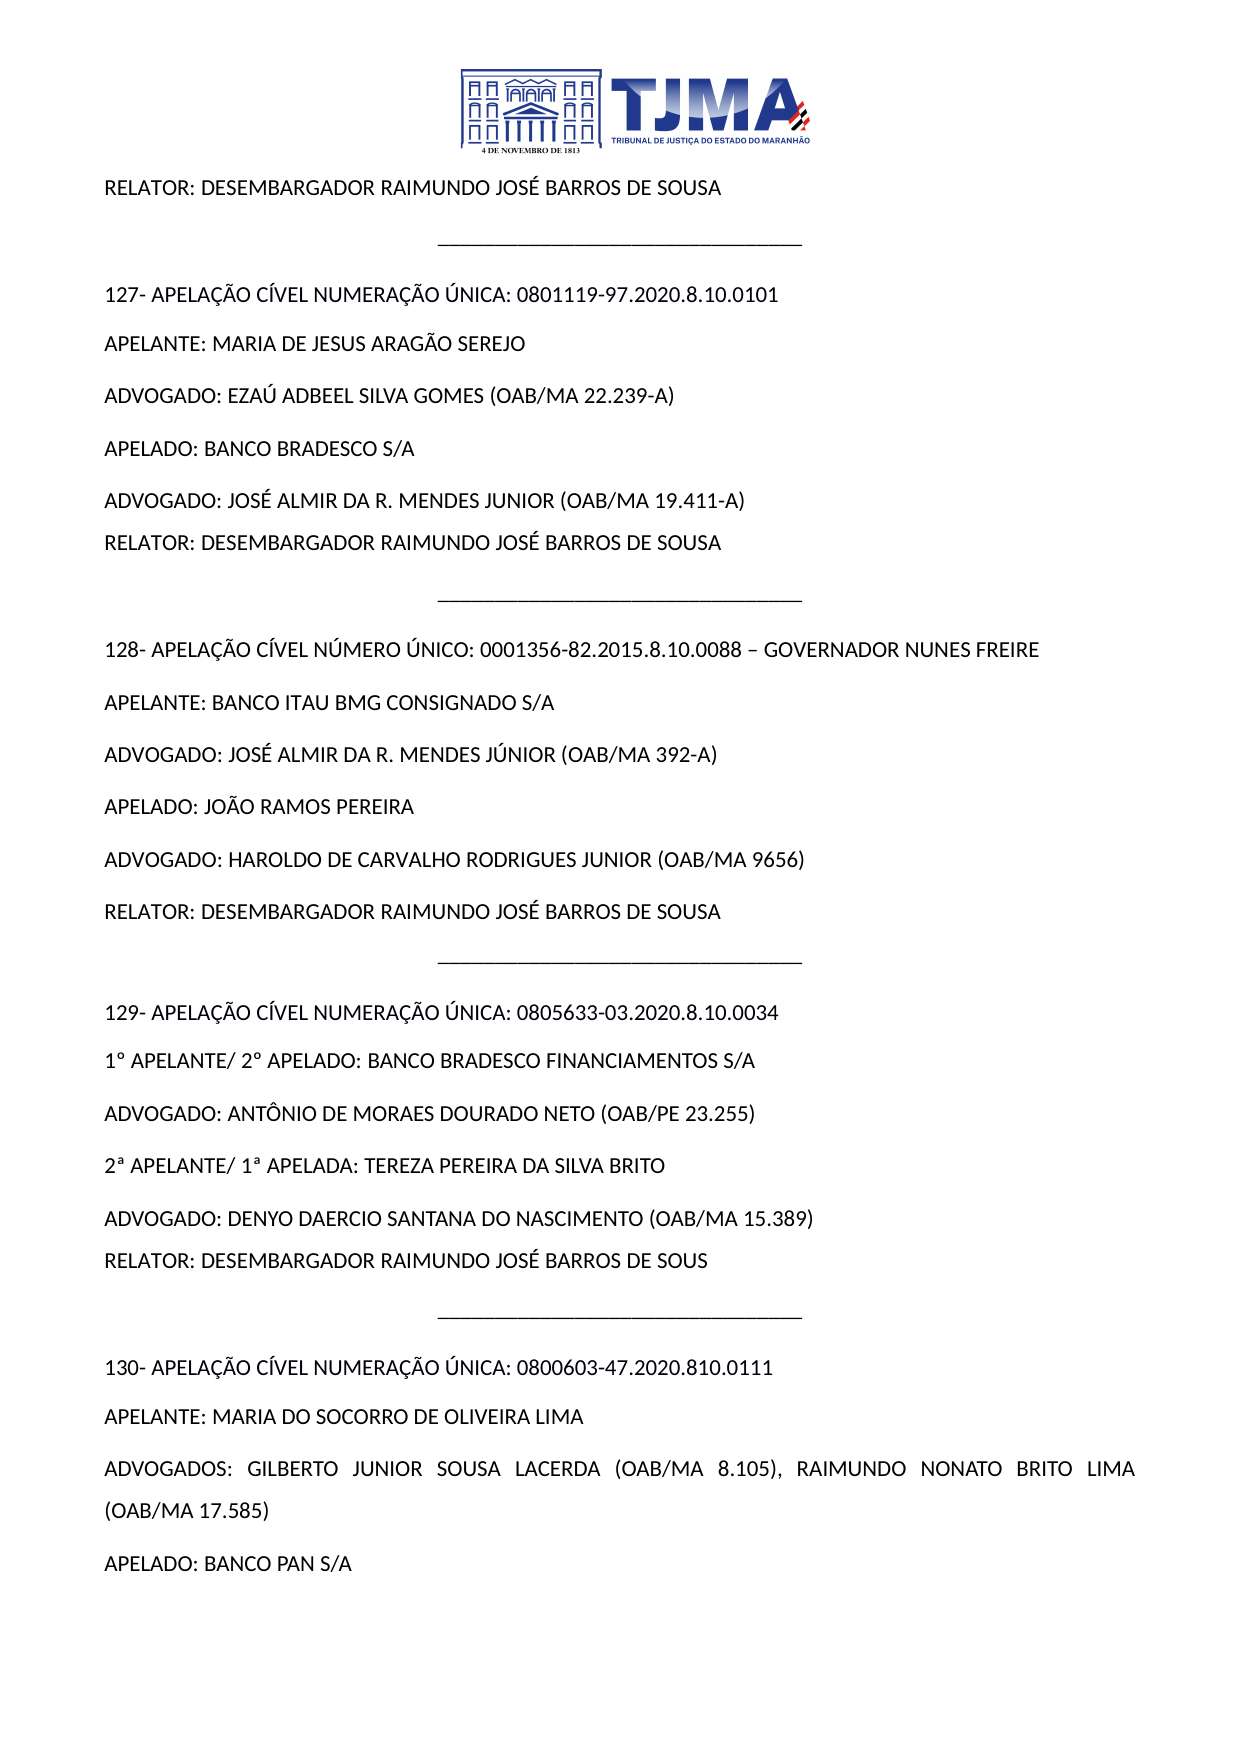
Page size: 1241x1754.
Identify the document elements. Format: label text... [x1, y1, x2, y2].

text 2ª APELANTE/ 1ª APELADA: TEREZA PEREIRA DA SILVA BRITO [104, 1151, 1136, 1179]
text ADVOGADOS: GILBERTO JUNIOR SOUSA LACERDA (OAB/MA 8.105), RAIMUNDO NONATO BRITO LIMA (OAB/MA 17.585) [104, 1454, 1136, 1524]
text ADVOGADO: JOSÉ ALMIR DA R. MENDES JÚNIOR (OAB/MA 392-A) [104, 740, 1136, 768]
text 130- APELAÇÃO CÍVEL NUMERAÇÃO ÚNICA: 0800603-47.2020.810.0111 [104, 1353, 1136, 1381]
text ________________________________ [104, 939, 1136, 967]
text 127- APELAÇÃO CÍVEL NUMERAÇÃO ÚNICA: 0801119-97.2020.8.10.0101 [104, 280, 1136, 308]
text RELATOR: DESEMBARGADOR RAIMUNDO JOSÉ BARROS DE SOUS [104, 1246, 1136, 1274]
text ________________________________ [104, 577, 1136, 605]
text APELADO: BANCO PAN S/A [104, 1549, 1136, 1577]
text APELADO: JOÃO RAMOS PEREIRA [104, 792, 1136, 821]
text ADVOGADO: JOSÉ ALMIR DA R. MENDES JUNIOR (OAB/MA 19.411-A) [104, 486, 1136, 514]
text ADVOGADO: HAROLDO DE CARVALHO RODRIGUES JUNIOR (OAB/MA 9656) [104, 845, 1136, 873]
text ________________________________ [104, 1294, 1136, 1322]
text 1º APELANTE/ 2º APELADO: BANCO BRADESCO FINANCIAMENTOS S/A [104, 1047, 1136, 1075]
text APELANTE: MARIA DE JESUS ARAGÃO SEREJO [104, 329, 1136, 357]
text APELADO: BANCO BRADESCO S/A [104, 434, 1136, 462]
text APELANTE: MARIA DO SOCORRO DE OLIVEIRA LIMA [104, 1402, 1136, 1430]
text ADVOGADO: EZAÚ ADBEEL SILVA GOMES (OAB/MA 22.239-A) [104, 381, 1136, 409]
text 128- APELAÇÃO CÍVEL NÚMERO ÚNICO: 0001356-82.2015.8.10.0088 – GOVERNADOR NUNES FREIRE [104, 635, 1136, 663]
text RELATOR: DESEMBARGADOR RAIMUNDO JOSÉ BARROS DE SOUSA [104, 528, 1136, 556]
text RELATOR: DESEMBARGADOR RAIMUNDO JOSÉ BARROS DE SOUSA [104, 897, 1136, 925]
text ADVOGADO: ANTÔNIO DE MORAES DOURADO NETO (OAB/PE 23.255) [104, 1099, 1136, 1127]
text ADVOGADO: DENYO DAERCIO SANTANA DO NASCIMENTO (OAB/MA 15.389) [104, 1204, 1136, 1232]
text 129- APELAÇÃO CÍVEL NUMERAÇÃO ÚNICA: 0805633-03.2020.8.10.0034 [104, 998, 1136, 1026]
text RELATOR: DESEMBARGADOR RAIMUNDO JOSÉ BARROS DE SOUSA [104, 173, 1136, 201]
text APELANTE: BANCO ITAU BMG CONSIGNADO S/A [104, 688, 1136, 716]
text ________________________________ [104, 222, 1136, 249]
